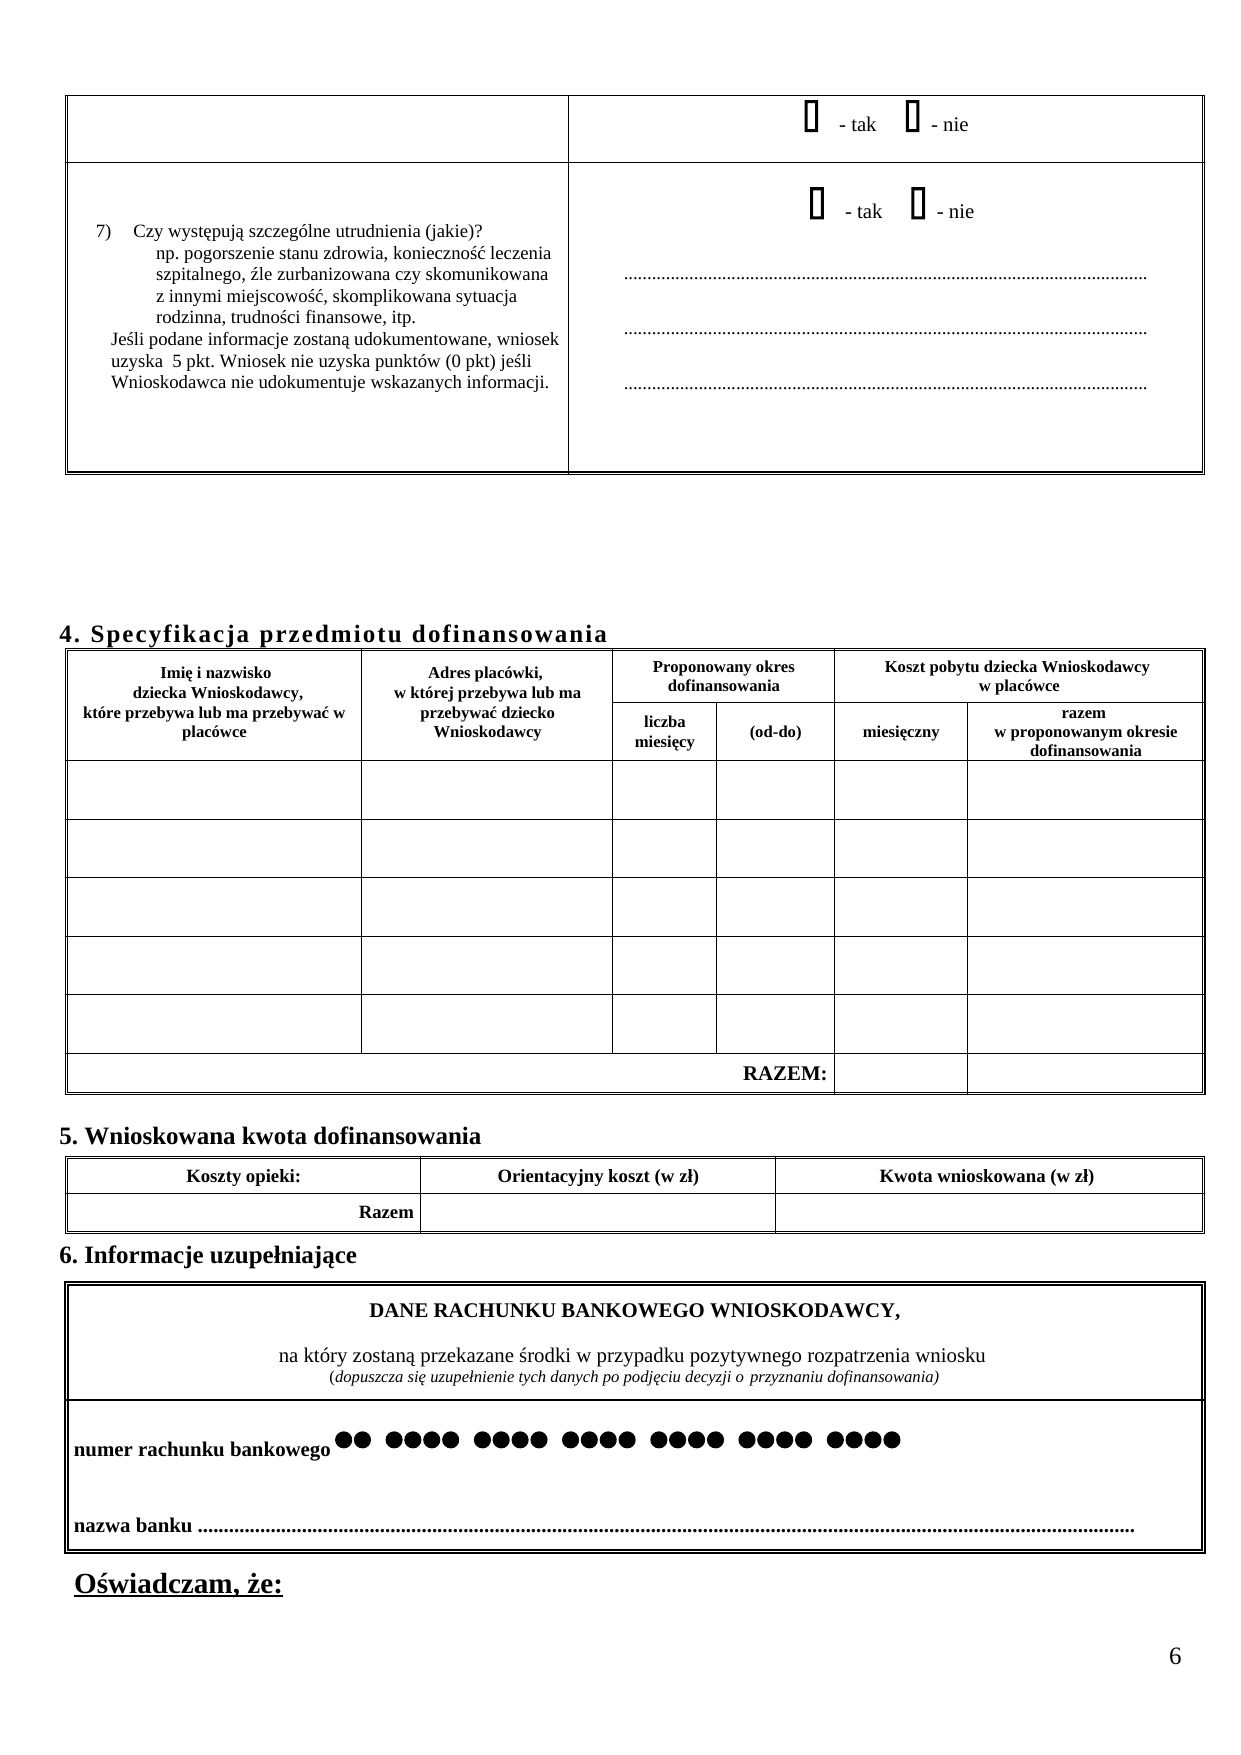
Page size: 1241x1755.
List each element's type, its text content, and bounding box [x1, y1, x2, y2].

table_cell [835, 820, 967, 877]
table_cell [968, 1054, 1202, 1092]
table_cell [362, 937, 612, 994]
text 5. Wnioskowana kwota dofinansowania [59, 1121, 1181, 1149]
table_header Proponowany okres dofinansowania [613, 651, 834, 702]
table_header Orientacyjny koszt (w zł) [421, 1159, 775, 1193]
table_cell [362, 995, 612, 1053]
table_header DANE RACHUNKU BANKOWEGO WNIOSKODAWCY, na który zostaną przekazane środki w przypadku pozytywnego rozpatrzenia wniosku (dopuszcza się uzupełnienie tych danych po podjęciu decyzji o przyznaniu dofinansowania) [69, 1286, 1201, 1399]
table_cell [613, 878, 716, 936]
table_cell [717, 937, 834, 994]
table_cell [717, 878, 834, 936]
table_cell [835, 1054, 967, 1092]
table_cell [968, 761, 1202, 819]
table_cell (od-do) [717, 703, 834, 760]
table_cell Czy występują szczególne utrudnienia (jakie)? np. pogorszenie stanu zdrowia, konieczność leczenia szpitalnego, źle zurbanizowana czy skomunikowana z innymi miejscowość, skomplikowana sytuacja rodzinna, trudności finansowe, itp. Jeśli podane informacje zostaną udokumentowane, wniosek uzyska 5 pkt. Wniosek nie uzyska punktów (0 pkt) jeśli Wnioskodawca nie udokumentuje wskazanych informacji. [68, 163, 568, 471]
table_cell [835, 995, 967, 1053]
table_cell [968, 937, 1202, 994]
text 6. Informacje uzupełniające [59, 1240, 1181, 1269]
table_cell które przebywa lub ma przebywać w placówce [68, 702, 361, 760]
table_cell [835, 761, 967, 819]
table_cell [968, 878, 1202, 936]
table_cell [835, 878, 967, 936]
table_cell [68, 761, 361, 819]
table_cell [717, 820, 834, 877]
table_cell liczba miesięcy [613, 703, 716, 760]
table_cell razem w proponowanym okresie dofinansowania [968, 703, 1202, 760]
table_cell przebywać dziecko Wnioskodawcy [362, 702, 612, 760]
table_header Koszty opieki: [68, 1159, 420, 1193]
table_cell [613, 1054, 716, 1092]
text Oświadczam, że: [74, 1566, 1181, 1600]
table_cell [68, 937, 361, 994]
table_cell [68, 995, 361, 1053]
table_cell [613, 820, 716, 877]
table_cell [717, 995, 834, 1053]
table_cell [362, 878, 612, 936]
table_cell [362, 820, 612, 877]
table_cell [68, 1054, 362, 1092]
table_cell [68, 878, 361, 936]
table_cell miesięczny [835, 703, 967, 760]
table_cell  - tak  - nie [569, 96, 1202, 162]
table_cell [613, 995, 716, 1053]
table_header Koszt pobytu dziecka Wnioskodawcy w placówce [835, 651, 1202, 702]
table_cell [968, 820, 1202, 877]
table_cell [717, 761, 834, 819]
table_header Imię i nazwisko dziecka Wnioskodawcy, [68, 651, 361, 702]
table_cell Razem [68, 1194, 420, 1231]
table_cell RAZEM: [716, 1054, 834, 1092]
table_cell [776, 1194, 1202, 1231]
table_header Adres placówki, w której przebywa lub ma [362, 651, 612, 702]
table_cell [613, 761, 716, 819]
table_cell  - tak  - nie ................................................................................................................ ................................................................................................................ ................................................................................................................ [569, 163, 1202, 471]
table_cell [68, 820, 361, 877]
table_cell [68, 96, 568, 162]
table_cell [968, 995, 1202, 1053]
table_header Kwota wnioskowana (w zł) [776, 1159, 1202, 1193]
table_cell [613, 937, 716, 994]
table_cell numer rachunku bankowego        nazwa banku .................................................................................................................................................................................... [69, 1401, 1201, 1549]
table_cell [362, 1054, 613, 1092]
subtitle 4. Specyfikacja przedmiotu dofinansowania [59, 619, 1181, 648]
table_cell [421, 1194, 775, 1231]
table_cell [362, 761, 612, 819]
table_cell [835, 937, 967, 994]
